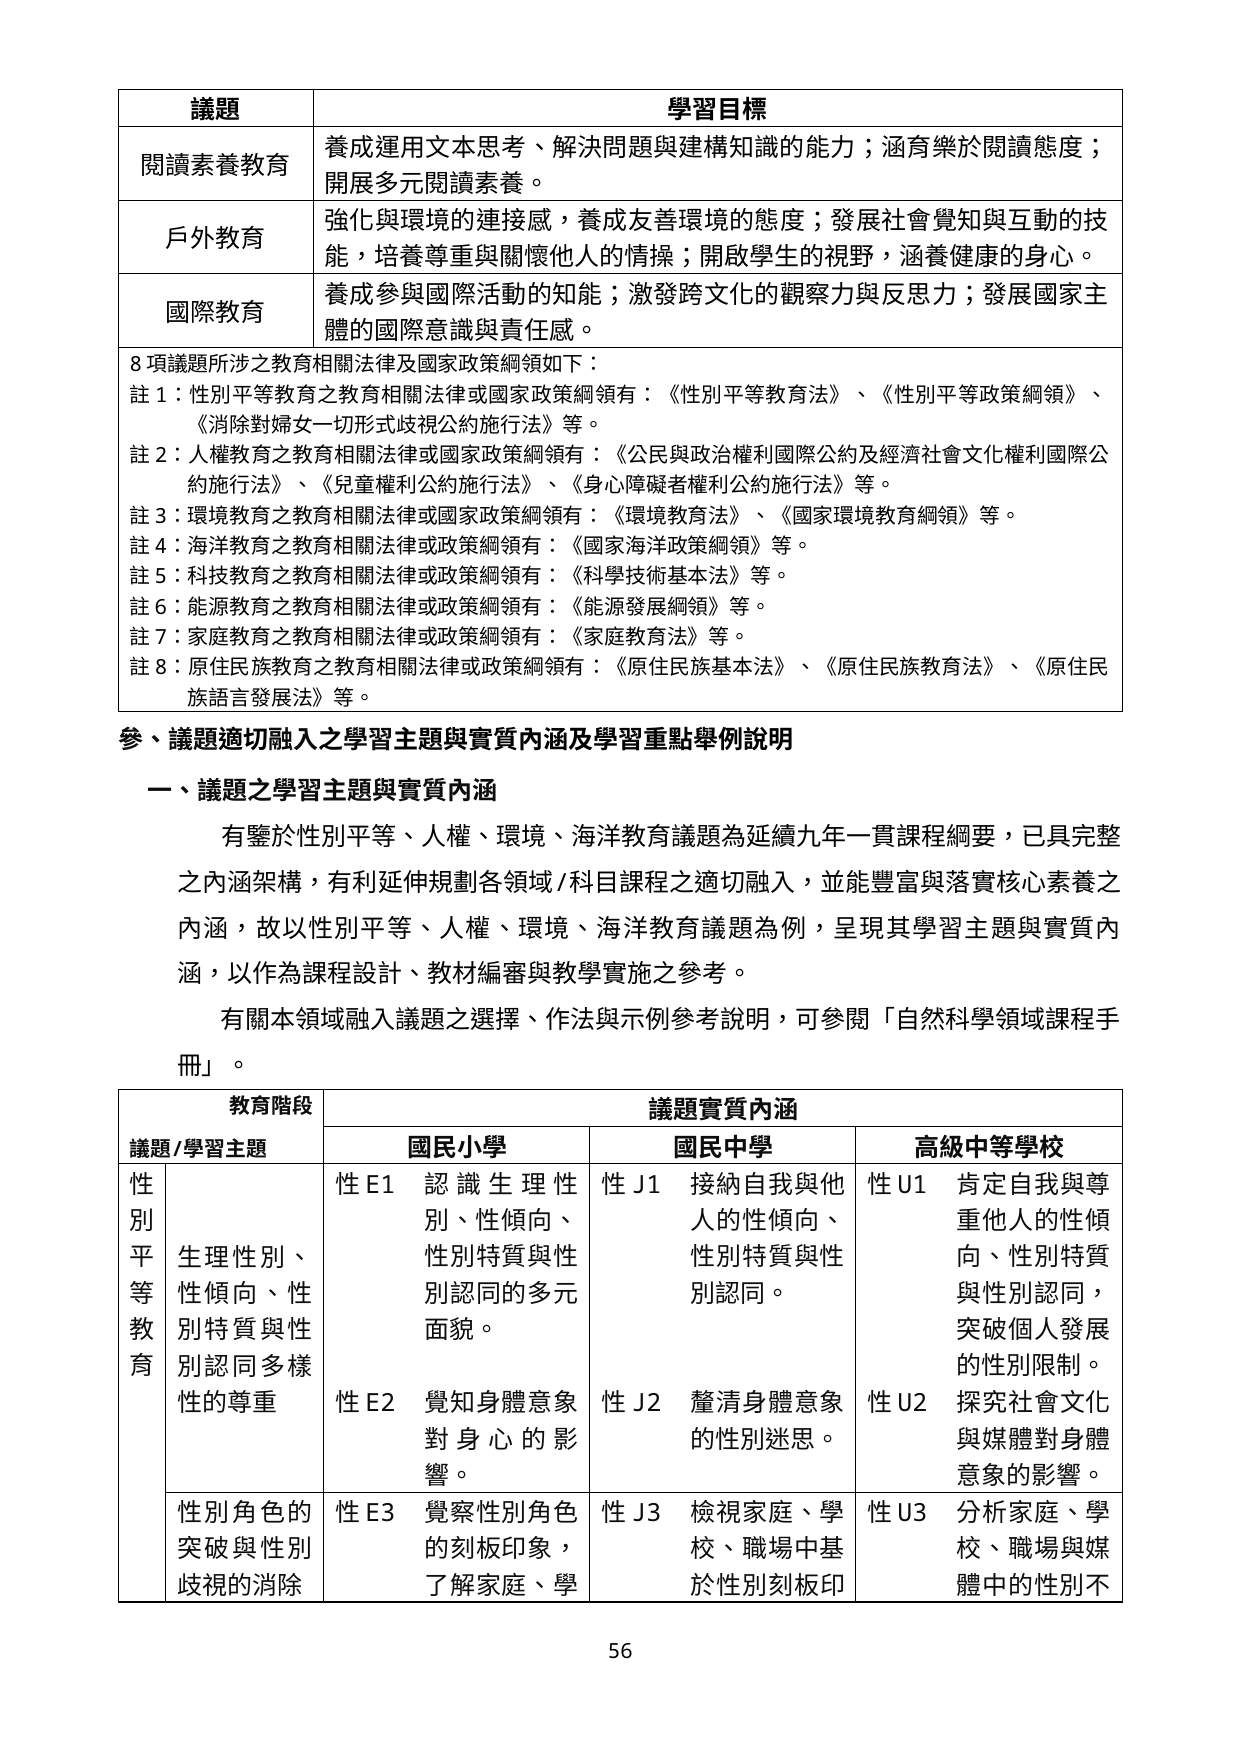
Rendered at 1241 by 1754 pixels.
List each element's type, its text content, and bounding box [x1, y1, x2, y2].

text 一、議題之學習主題與實質內涵 [118, 763, 1122, 809]
table_cell 接納自我與他人的性傾向、性別特質與性別認同。 [679, 1164, 855, 1382]
table_header 教育階段 議題/學習主題 [119, 1090, 323, 1163]
table_header 議題實質內涵 [324, 1090, 1122, 1126]
table_cell 分析家庭、學校、職場與媒體中的性別不 [945, 1493, 1122, 1601]
table_cell 性E1 [324, 1164, 413, 1382]
table_cell 國民小學 [324, 1127, 589, 1163]
table_cell 認識生理性別、性傾向、性別特質與性別認同的多元面貌。 [413, 1164, 589, 1382]
table_cell 國際教育 [119, 274, 313, 347]
table_cell 性U1 [856, 1164, 945, 1382]
table_cell 性U3 [856, 1493, 945, 1601]
table_cell 釐清身體意象的性別迷思。 [679, 1382, 855, 1492]
table_cell 探究社會文化與媒體對身體意象的影響。 [945, 1382, 1122, 1492]
text 參、議題適切融入之學習主題與實質內涵及學習重點舉例說明 [118, 712, 1122, 758]
table_cell 強化與環境的連接感，養成友善環境的態度；發展社會覺知與互動的技能，培養尊重與關懷他人的情操；開啟學生的視野，涵養健康的身心。 [314, 201, 1122, 273]
table_cell 養成運用文本思考、解決問題與建構知識的能力；涵育樂於閱讀態度；開展多元閱讀素養。 [314, 127, 1122, 199]
table_cell 性別平等教育 [119, 1164, 165, 1601]
table_cell 性J2 [590, 1382, 679, 1492]
table_header 議題 [119, 90, 313, 126]
table_cell 8項議題所涉之教育相關法律及國家政策綱領如下： 註1：性別平等教育之教育相關法律或國家政策綱領有：《性別平等教育法》、《性別平等政策綱領》、《消除對婦女一切形式歧視公約施行法》等。 註2：人權教育之教育相關法律或國家政策綱領有：《公民與政治權利國際公約及經濟社會文化權利國際公約施行法》、《兒童權利公約施行法》、《身心障礙者權利公約施行法》等。 註3：環境教育之教育相關法律或國家政策綱領有：《環境教育法》、《國家環境教育綱領》等。 註4：海洋教育之教育相關法律或政策綱領有：《國家海洋政策綱領》等。 註5：科技教育之教育相關法律或政策綱領有：《科學技術基本法》等。 註6：能源教育之教育相關法律或政策綱領有：《能源發展綱領》等。 註7：家庭教育之教育相關法律或政策綱領有：《家庭教育法》等。 註8：原住民族教育之教育相關法律或政策綱領有：《原住民族基本法》、《原住民族教育法》、《原住民族語言發展法》等。 [119, 348, 1122, 711]
table_cell 性別角色的突破與性別歧視的消除 [166, 1493, 323, 1601]
table_cell 檢視家庭、學校、職場中基於性別刻板印 [679, 1493, 855, 1601]
table_cell 性J3 [590, 1493, 679, 1601]
table_cell 養成參與國際活動的知能；激發跨文化的觀察力與反思力；發展國家主體的國際意識與責任感。 [314, 274, 1122, 347]
table_cell 性J1 [590, 1164, 679, 1382]
table_cell 生理性別、性傾向、性別特質與性別認同多樣性的尊重 [166, 1164, 323, 1492]
table_header 學習目標 [314, 90, 1122, 126]
table_cell 覺察性別角色的刻板印象，了解家庭、學 [413, 1493, 589, 1601]
text 有鑒於性別平等、人權、環境、海洋教育議題為延續九年一貫課程綱要，已具完整之內涵架構，有利延伸規劃各領域/科目課程之適切融入，並能豐富與落實核心素養之內涵，故以性別平等、人權、環境、海洋教育議題為例，呈現其學習主題與實質內涵，以作為課程設計、教材編審與教學實施之參考。 [177, 809, 1122, 992]
table_cell 國民中學 [590, 1127, 855, 1163]
table_cell 閱讀素養教育 [119, 127, 313, 199]
table_cell 覺知身體意象對身心的影響。 [413, 1382, 589, 1492]
table_cell 性E2 [324, 1382, 413, 1492]
text 有關本領域融入議題之選擇、作法與示例參考說明，可參閱「自然科學領域課程手冊」。 [177, 992, 1122, 1084]
table_cell 高級中等學校 [856, 1127, 1122, 1163]
table_cell 性E3 [324, 1493, 413, 1601]
table_cell 性U2 [856, 1382, 945, 1492]
table_cell 肯定自我與尊重他人的性傾向、性別特質與性別認同，突破個人發展的性別限制。 [945, 1164, 1122, 1382]
table_cell 戶外教育 [119, 201, 313, 273]
